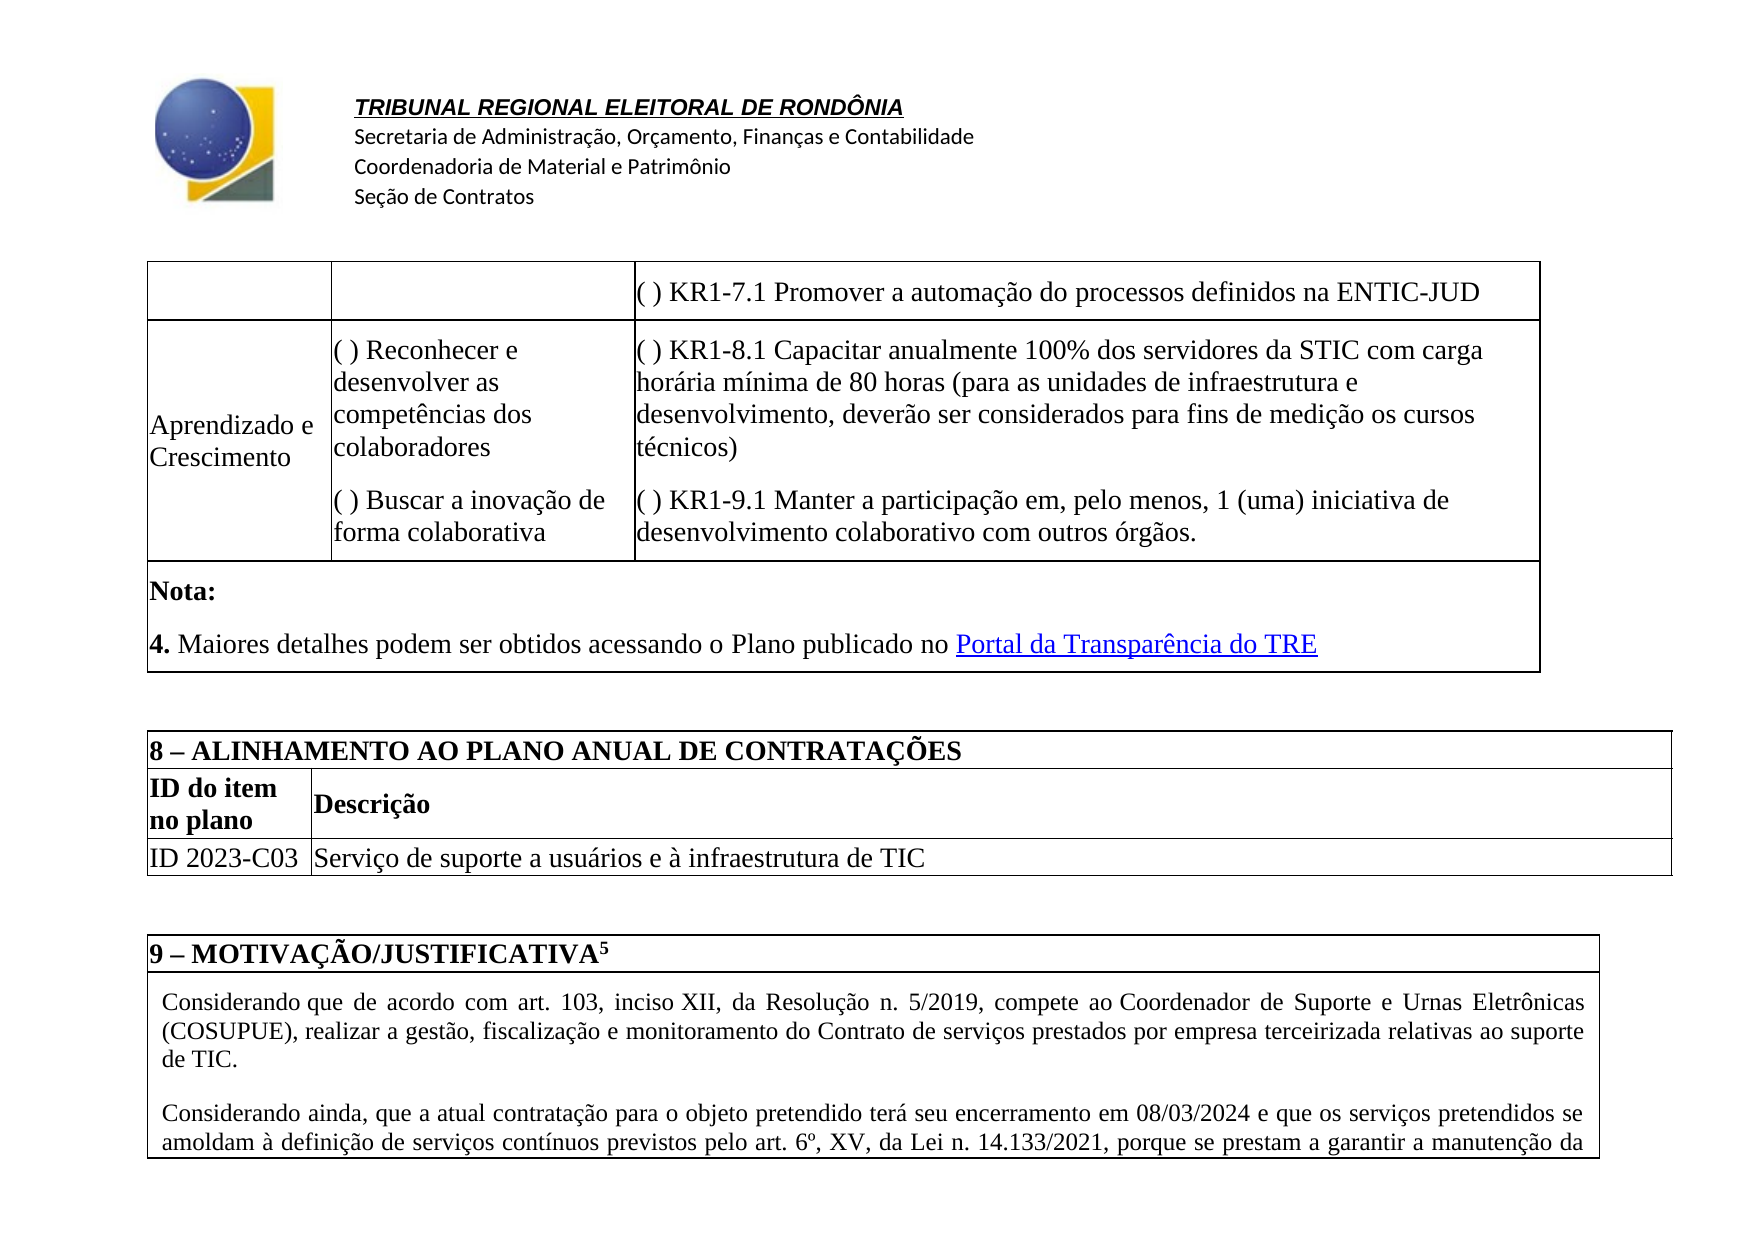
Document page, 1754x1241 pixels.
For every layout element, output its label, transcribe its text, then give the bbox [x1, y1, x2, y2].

table_header 9 – MOTIVAÇÃO/JUSTIFICATIVA5 [148, 936, 1599, 971]
table_cell ( ) KR1-7.1 Promover a automação do processos definidos na ENTIC-JUD [636, 262, 1539, 319]
table_cell Considerando que de acordo com art. 103, inciso XII, da Resolução n. 5/2019, compete ao Coordenador de Suporte e Urnas Eletrônicas (COSUPUE), realizar a gestão, fiscalização e monitoramento do Contrato de serviços prestados por empresa terceirizada relativas ao suporte de TIC. Considerando ainda, que a atual contratação para o objeto pretendido terá seu encerramento em 08/03/2024 e que os serviços pretendidos se amoldam à definição de serviços contínuos previstos pelo art. 6º, XV, da Lei n. 14.133/2021, porque se prestam a garantir a manutenção da [148, 973, 1599, 1157]
table_cell ID 2023-C03 [148, 839, 311, 875]
table_cell Nota: 4. Maiores detalhes podem ser obtidos acessando o Plano publicado no Portal da Transparência do TRE [148, 562, 1539, 671]
table_header 8 – ALINHAMENTO AO PLANO ANUAL DE CONTRATAÇÕES​ [148, 732, 1671, 768]
table_cell ID do item no plano [148, 769, 311, 837]
table_cell ( ) Reconhecer e desenvolver as competências dos colaboradores ( ) Buscar a inovação de forma colaborativa [332, 321, 634, 560]
table_cell [148, 262, 331, 319]
table_cell [332, 262, 634, 319]
table_cell Aprendizado e Crescimento [148, 321, 331, 560]
table_cell ( ) KR1-8.1 Capacitar anualmente 100% dos servidores da STIC com carga horária mínima de 80 horas (para as unidades de infraestrutura e desenvolvimento, deverão ser considerados para fins de medição os cursos técnicos) ( ) KR1-9.1 Manter a participação em, pelo menos, 1 (uma) iniciativa de desenvolvimento colaborativo com outros órgãos. [636, 321, 1539, 560]
table_cell Serviço de suporte a usuários e à infraestrutura de TIC [312, 839, 1671, 875]
table_cell Descrição [312, 769, 1671, 837]
